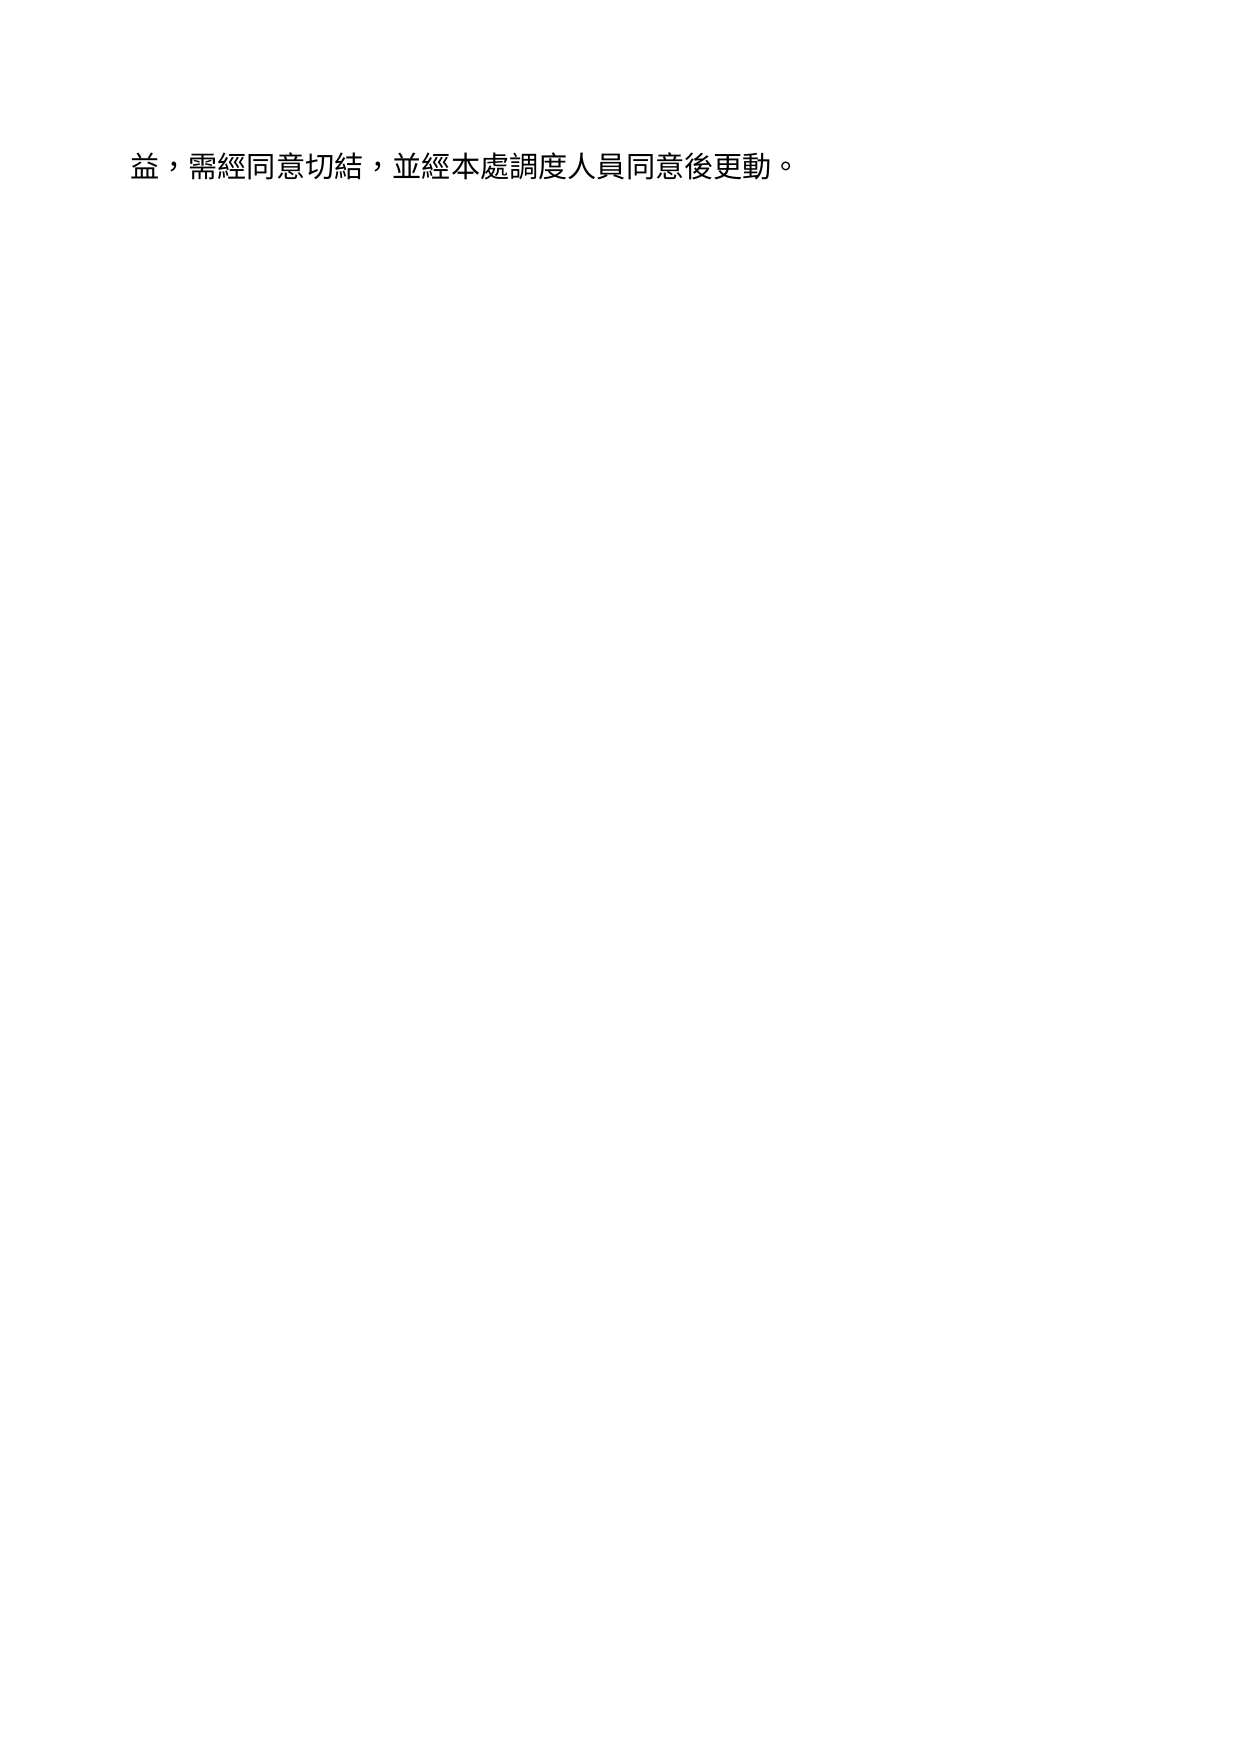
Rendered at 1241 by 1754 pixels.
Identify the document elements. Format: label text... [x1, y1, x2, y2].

text 益，需經同意切結，並經本處調度人員同意後更動。 [130, 127, 1134, 202]
